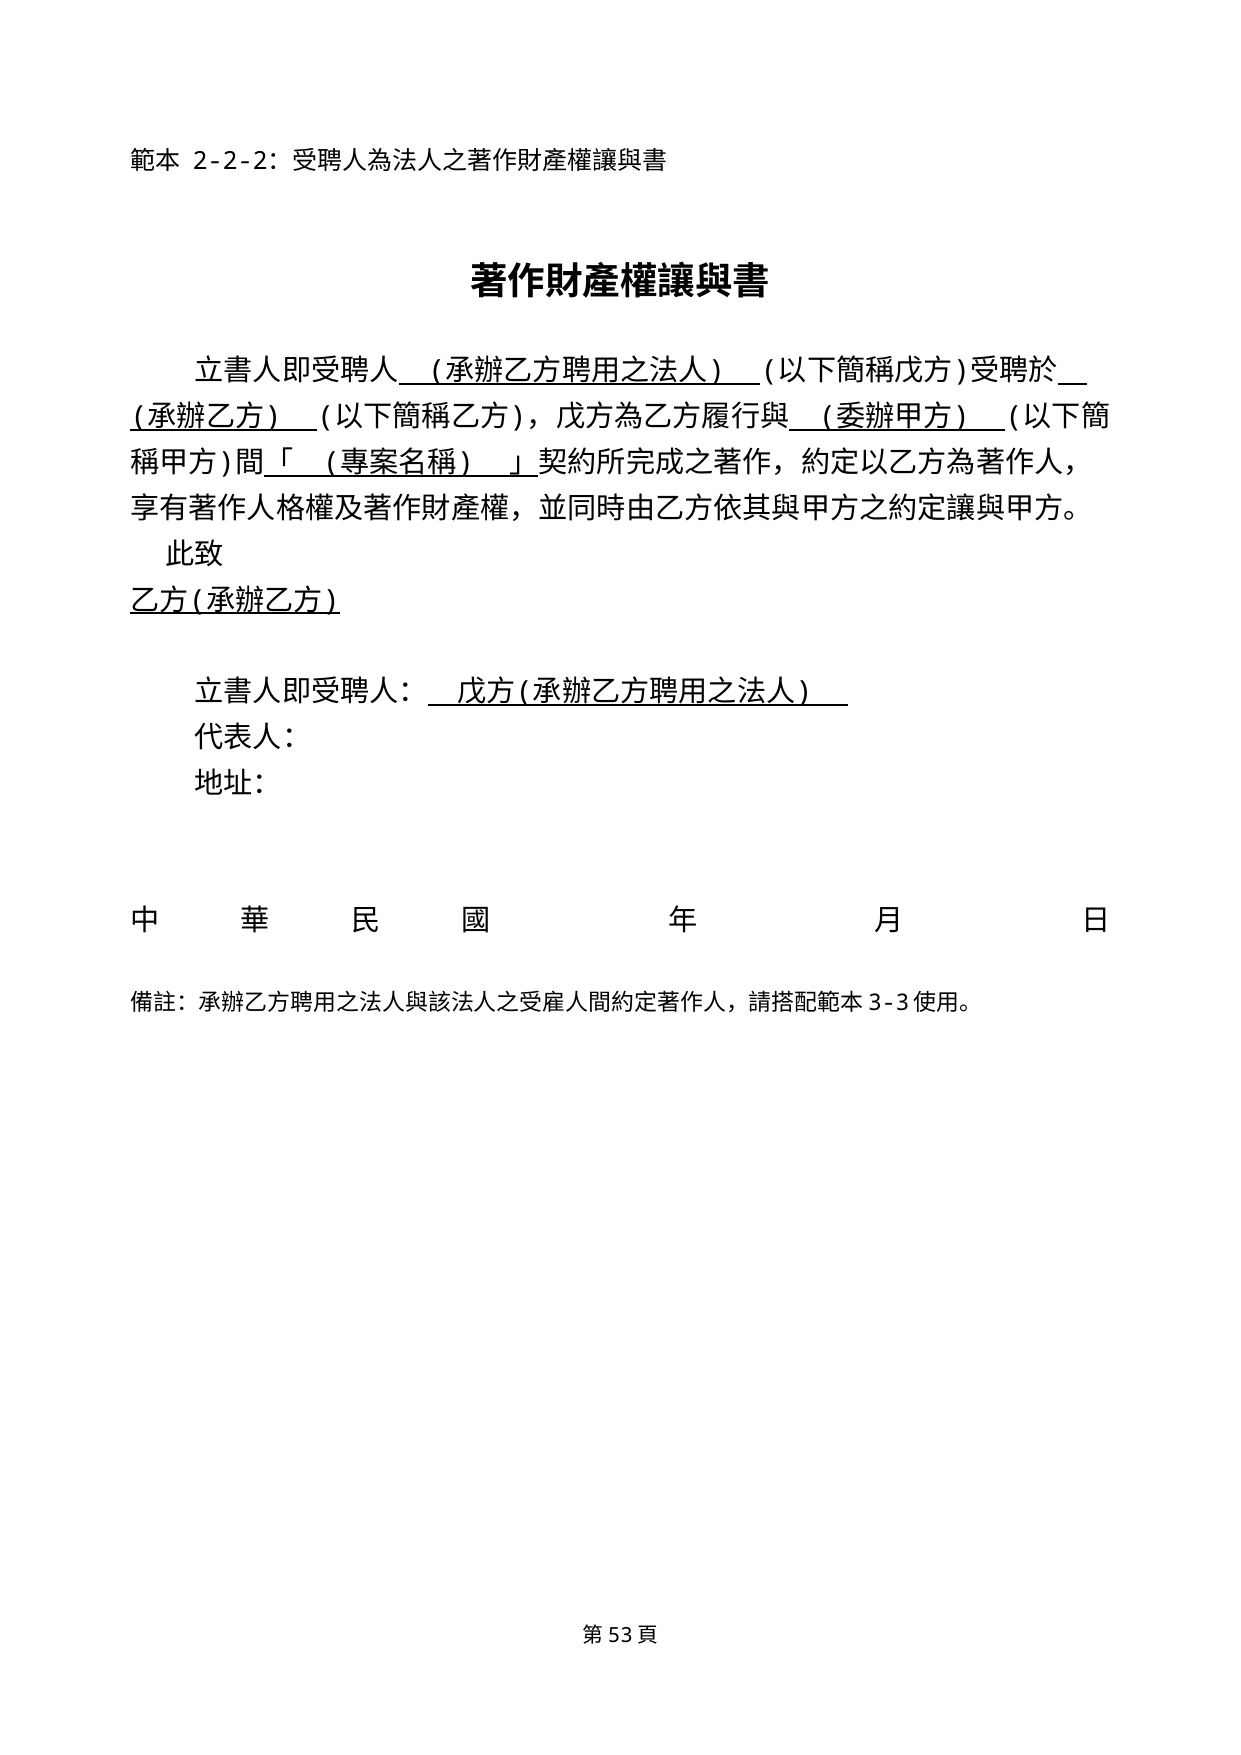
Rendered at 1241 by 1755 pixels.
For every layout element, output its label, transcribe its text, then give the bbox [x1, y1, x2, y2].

text 此致 [130, 527, 1110, 573]
text 備註：承辦乙方聘用之法人與該法人之受雇人間約定著作人，請搭配範本3-3使用。 [130, 986, 1110, 1017]
text 乙方(承辦乙方) [130, 573, 1110, 619]
text 立書人即受聘人 (承辦乙方聘用之法人) (以下簡稱戊方)受聘於 (承辦乙方) (以下簡稱乙方)，戊方為乙方履行與 (委辦甲方) (以下簡稱甲方)間「 (專案名稱) 」契約所完成之著作，約定以乙方為著作人，享有著作人格權及著作財產權，並同時由乙方依其與甲方之約定讓與甲方。 [130, 344, 1110, 527]
text 中華民國 年 月 日 [130, 894, 1110, 940]
text 著作財產權讓與書 [130, 261, 1110, 302]
text 地址： [130, 757, 1110, 802]
text 代表人： [130, 711, 1110, 757]
text 範本 2-2-2：受聘人為法人之著作財產權讓與書 [130, 136, 1110, 177]
text 立書人即受聘人： 戊方(承辦乙方聘用之法人) [130, 665, 1110, 711]
